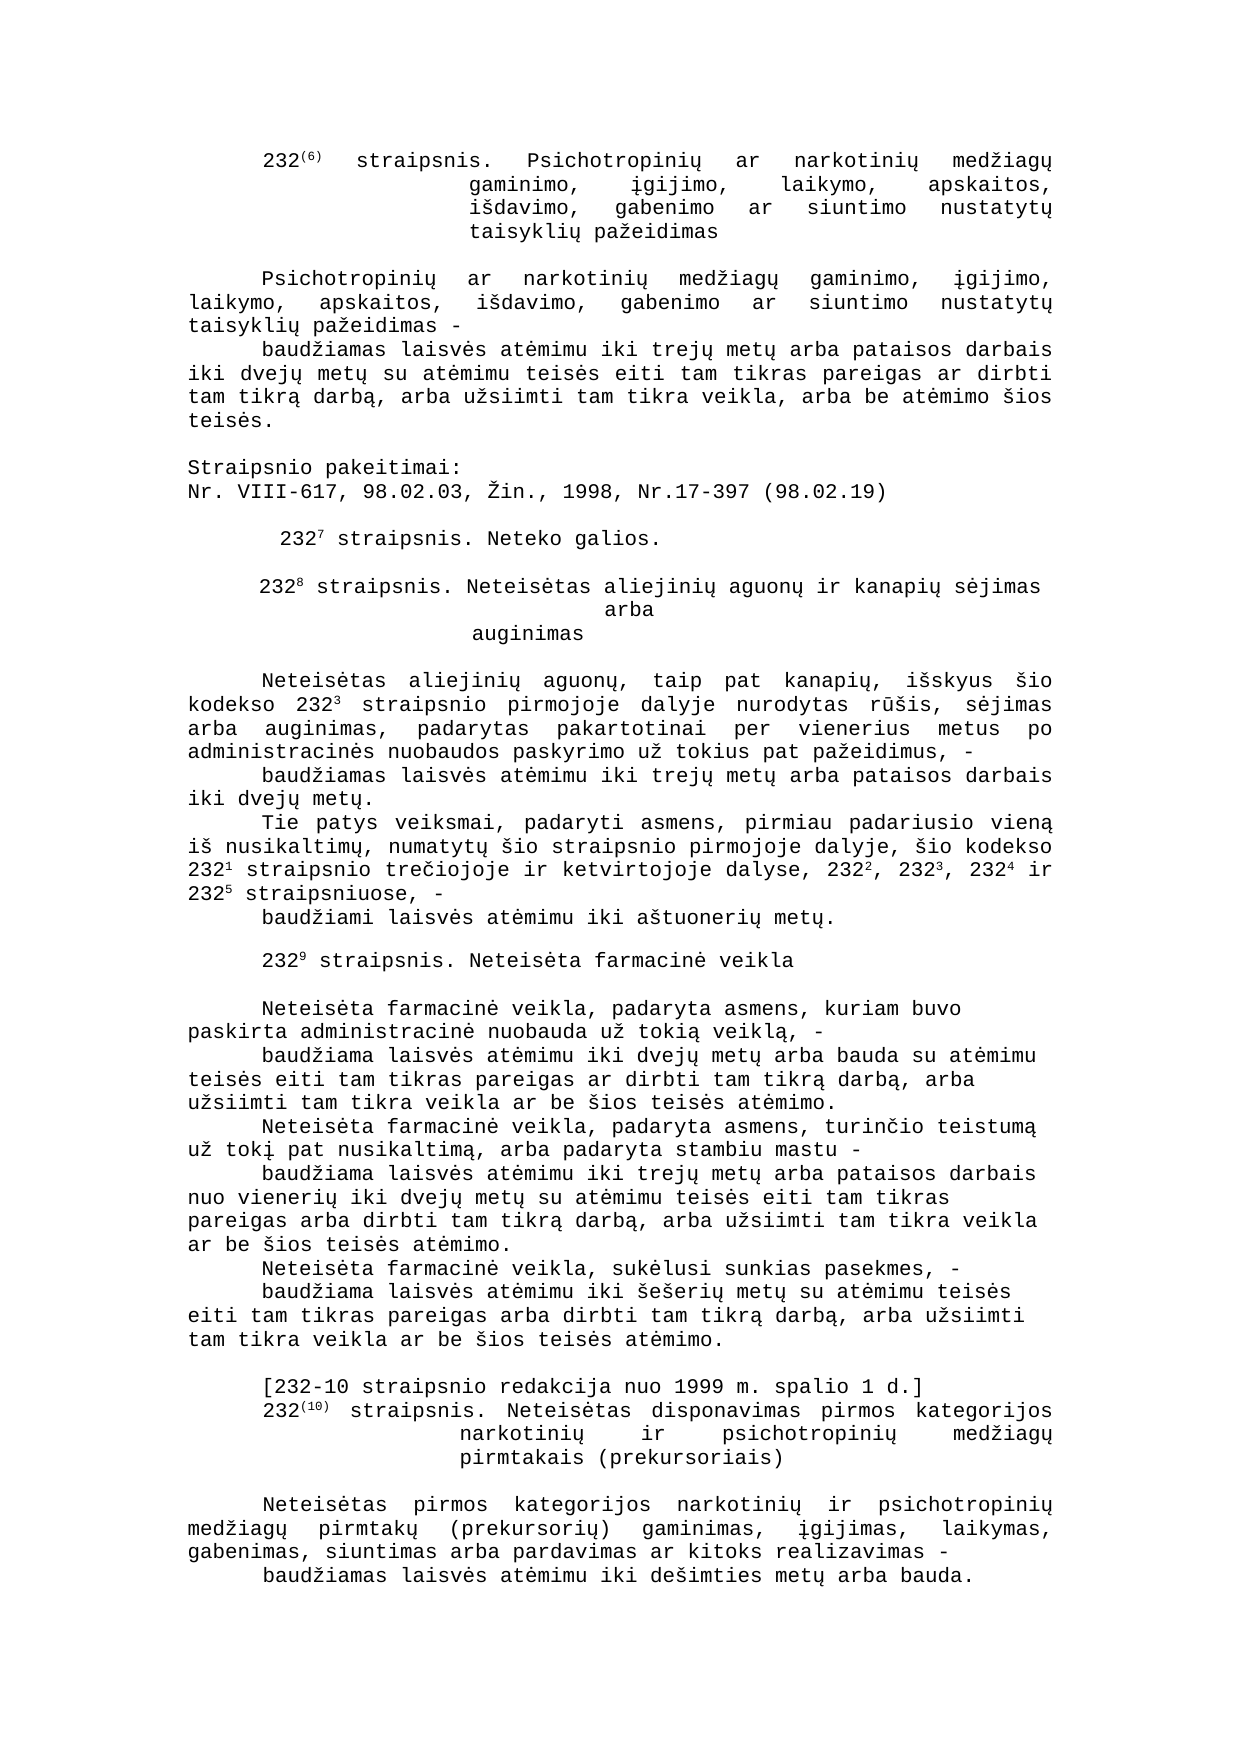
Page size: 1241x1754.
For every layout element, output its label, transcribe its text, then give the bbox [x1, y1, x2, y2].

text auginimas [205, 623, 1053, 647]
text [232-10 straipsnio redakcija nuo 1999 m. spalio 1 d.] [187, 1376, 1053, 1399]
text 232(10) straipsnis. Neteisėtas disponavimas pirmos kategorijos narkotinių ir psichotropinių medžiagų pirmtakais (prekursoriais) [262, 1399, 1053, 1471]
text Neteisėtas pirmos kategorijos narkotinių ir psichotropinių medžiagų pirmtakų (prekursorių) gaminimas, įgijimas, laikymas, gabenimas, siuntimas arba pardavimas ar kitoks realizavimas - [187, 1494, 1053, 1565]
text Straipsnio pakeitimai: [187, 457, 1053, 481]
text baudžiamas laisvės atėmimu iki trejų metų arba pataisos darbais iki dvejų metų. [187, 765, 1053, 812]
text Tie patys veiksmai, padaryti asmens, pirmiau padariusio vieną iš nusikaltimų, numatytų šio straipsnio pirmojoje dalyje, šio kodekso 2321 straipsnio trečiojoje ir ketvirtojoje dalyse, 2322, 2323, 2324 ir 2325 straipsniuose, - [187, 812, 1053, 907]
text Neteisėta farmacinė veikla, sukėlusi sunkias pasekmes, - [187, 1258, 1053, 1281]
text baudžiamas laisvės atėmimu iki trejų metų arba pataisos darbais iki dvejų metų su atėmimu teisės eiti tam tikras pareigas ar dirbti tam tikrą darbą, arba užsiimti tam tikra veikla, arba be atėmimo šios teisės. [187, 339, 1053, 434]
text baudžiamas laisvės atėmimu iki dešimties metų arba bauda. [187, 1565, 1053, 1589]
text baudžiama laisvės atėmimu iki dvejų metų arba bauda su atėmimu teisės eiti tam tikras pareigas ar dirbti tam tikrą darbą, arba užsiimti tam tikra veikla ar be šios teisės atėmimo. [187, 1045, 1053, 1116]
text 232(6) straipsnis. Psichotropinių ar narkotinių medžiagų gaminimo, įgijimo, laikymo, apskaitos, išdavimo, gabenimo ar siuntimo nustatytų taisyklių pažeidimas [262, 150, 1053, 244]
text 2328 straipsnis. Neteisėtas aliejinių aguonų ir kanapių sėjimas arba [205, 576, 1053, 623]
text Neteisėta farmacinė veikla, padaryta asmens, kuriam buvo paskirta administracinė nuobauda už tokią veiklą, - [187, 998, 1053, 1045]
text baudžiama laisvės atėmimu iki šešerių metų su atėmimu teisės eiti tam tikras pareigas arba dirbti tam tikrą darbą, arba užsiimti tam tikra veikla ar be šios teisės atėmimo. [187, 1281, 1053, 1352]
text baudžiami laisvės atėmimu iki aštuonerių metų. [187, 907, 1053, 930]
text 2329 straipsnis. Neteisėta farmacinė veikla [206, 950, 1053, 974]
text 2327 straipsnis. Neteko galios. [205, 528, 1053, 552]
text baudžiama laisvės atėmimu iki trejų metų arba pataisos darbais nuo vienerių iki dvejų metų su atėmimu teisės eiti tam tikras pareigas arba dirbti tam tikrą darbą, arba užsiimti tam tikra veikla ar be šios teisės atėmimo. [187, 1163, 1053, 1258]
text Psichotropinių ar narkotinių medžiagų gaminimo, įgijimo, laikymo, apskaitos, išdavimo, gabenimo ar siuntimo nustatytų taisyklių pažeidimas - [187, 268, 1053, 339]
text Neteisėta farmacinė veikla, padaryta asmens, turinčio teistumą už tokį pat nusikaltimą, arba padaryta stambiu mastu - [187, 1116, 1053, 1163]
text Nr. VIII-617, 98.02.03, Žin., 1998, Nr.17-397 (98.02.19) [187, 481, 1053, 505]
text Neteisėtas aliejinių aguonų, taip pat kanapių, išskyus šio kodekso 2323 straipsnio pirmojoje dalyje nurodytas rūšis, sėjimas arba auginimas, padarytas pakartotinai per vienerius metus po administracinės nuobaudos paskyrimo už tokius pat pažeidimus, - [187, 670, 1053, 765]
